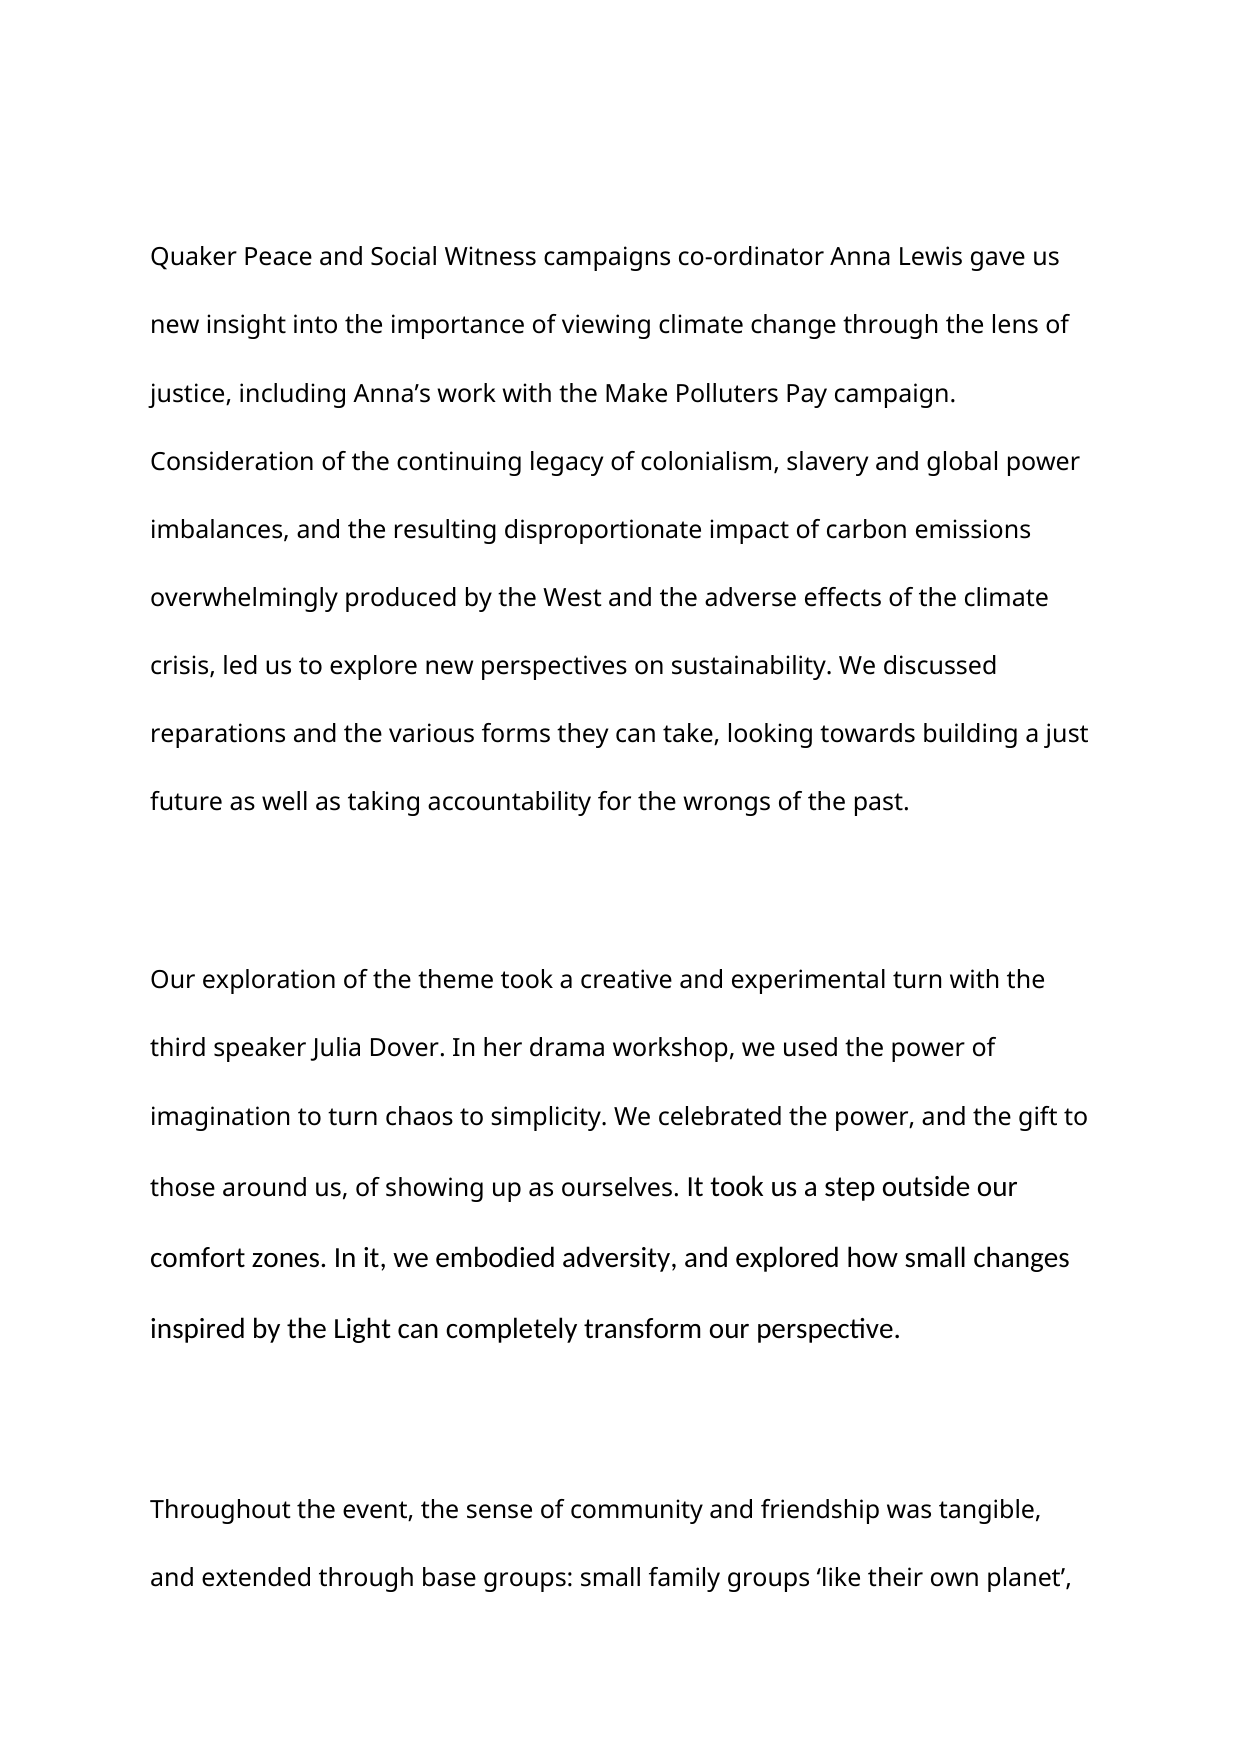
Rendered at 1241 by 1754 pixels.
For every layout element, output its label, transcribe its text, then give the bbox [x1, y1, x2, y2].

text Throughout the event, the sense of community and friendship was tangible, and extended through base groups: small family groups ‘like their own planet’, [150, 1491, 1090, 1593]
text Our exploration of the theme took a creative and experimental turn with the third speaker Julia Dover. In her drama workshop, we used the power of imagination to turn chaos to simplicity. We celebrated the power, and the gift to those around us, of showing up as ourselves. It took us a step outside our comfort zones. In it, we embodied adversity, and explored how small changes inspired by the Light can completely transform our perspective. [150, 962, 1090, 1346]
text Quaker Peace and Social Witness campaigns co-ordinator Anna Lewis gave us new insight into the importance of viewing climate change through the lens of justice, including Anna’s work with the Make Polluters Pay campaign. Consideration of the continuing legacy of colonialism, slavery and global power imbalances, and the resulting disproportionate impact of carbon emissions overwhelmingly produced by the West and the adverse effects of the climate crisis, led us to explore new perspectives on sustainability. We discussed reparations and the various forms they can take, looking towards building a just future as well as taking accountability for the wrongs of the past. [150, 239, 1090, 818]
